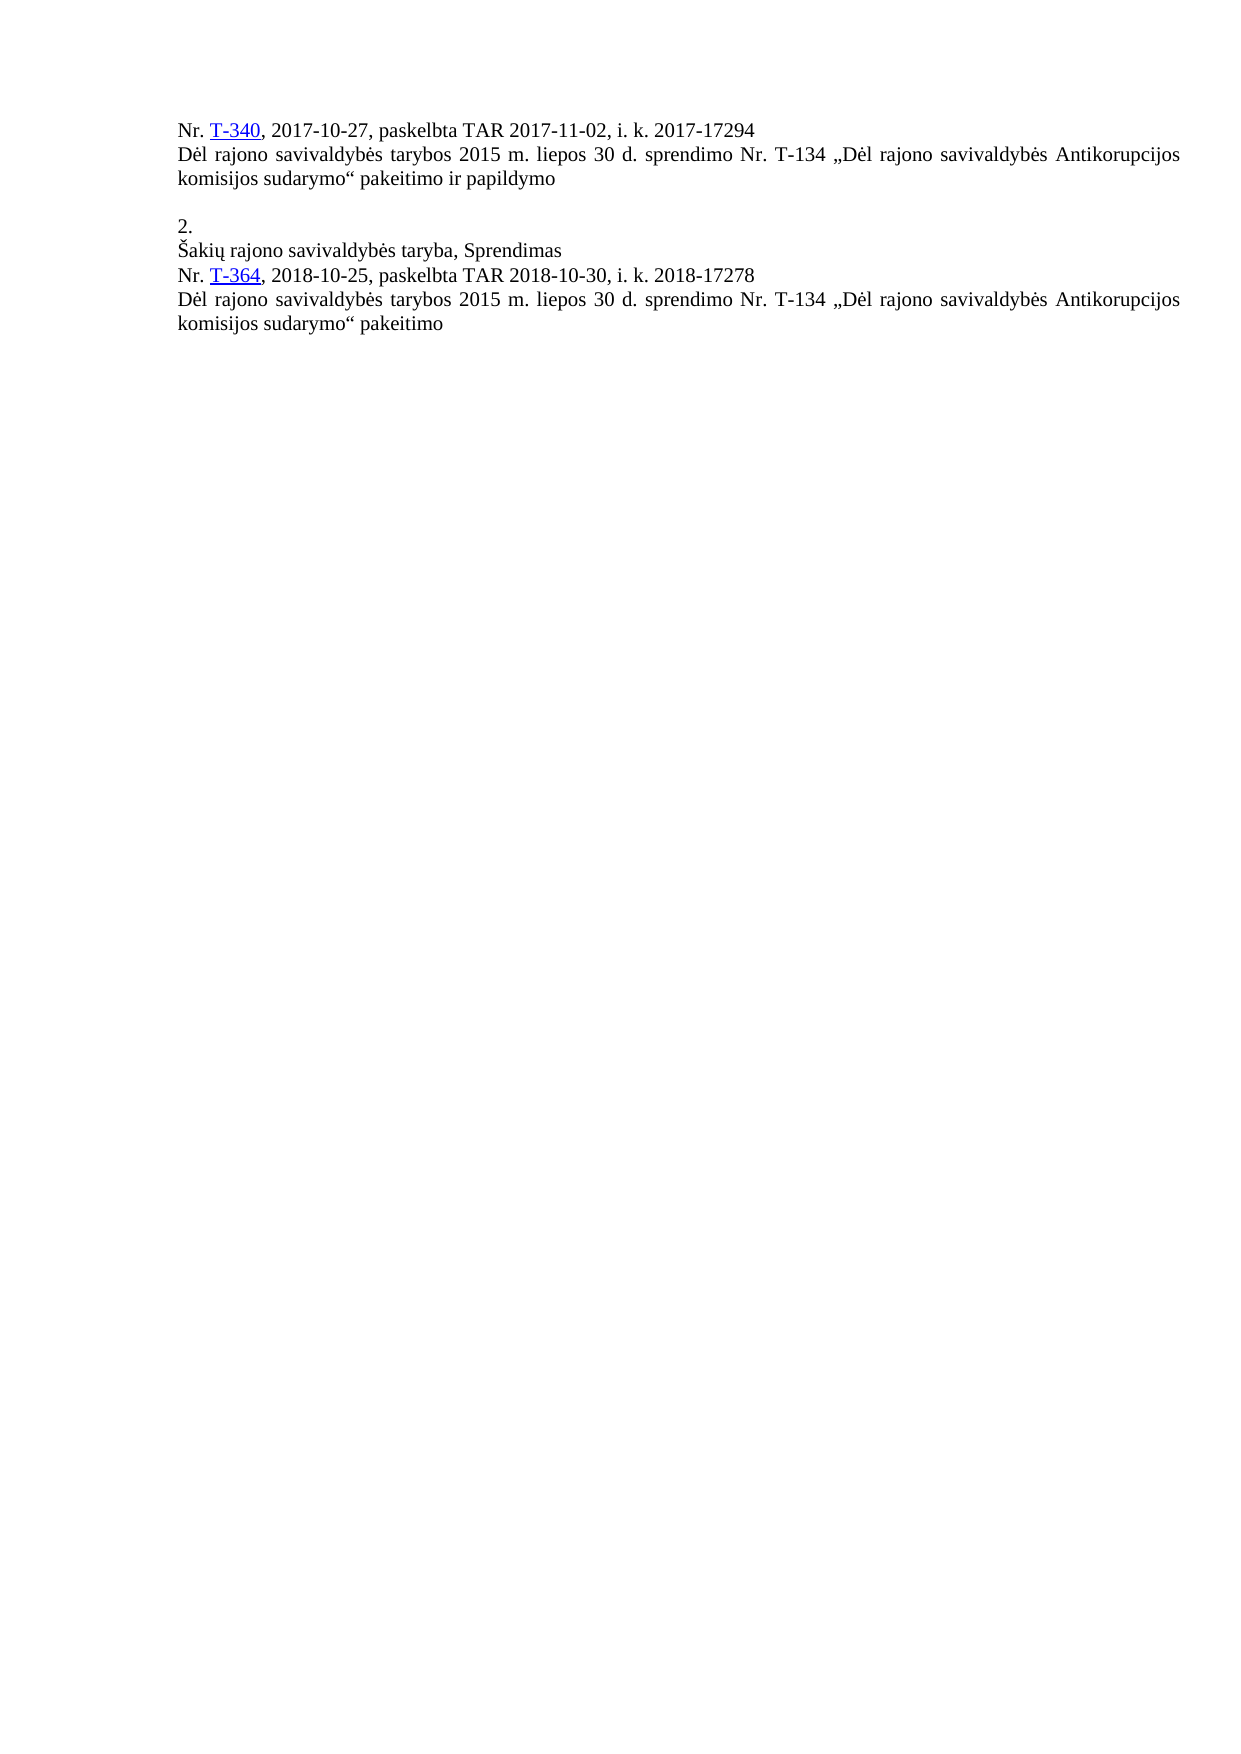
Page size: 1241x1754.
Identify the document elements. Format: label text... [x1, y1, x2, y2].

text Dėl rajono savivaldybės tarybos 2015 m. liepos 30 d. sprendimo Nr. T-134 „Dėl rajono savivaldybės Antikorupcijos komisijos sudarymo“ pakeitimo ir papildymo [177, 142, 1181, 190]
text Nr. T-364, 2018-10-25, paskelbta TAR 2018-10-30, i. k. 2018-17278 [177, 262, 1181, 287]
text Šakių rajono savivaldybės taryba, Sprendimas [177, 238, 1181, 262]
text Nr. T-340, 2017-10-27, paskelbta TAR 2017-11-02, i. k. 2017-17294 [177, 118, 1181, 142]
text Dėl rajono savivaldybės tarybos 2015 m. liepos 30 d. sprendimo Nr. T-134 „Dėl rajono savivaldybės Antikorupcijos komisijos sudarymo“ pakeitimo [177, 287, 1181, 335]
text 2. [177, 214, 1181, 238]
